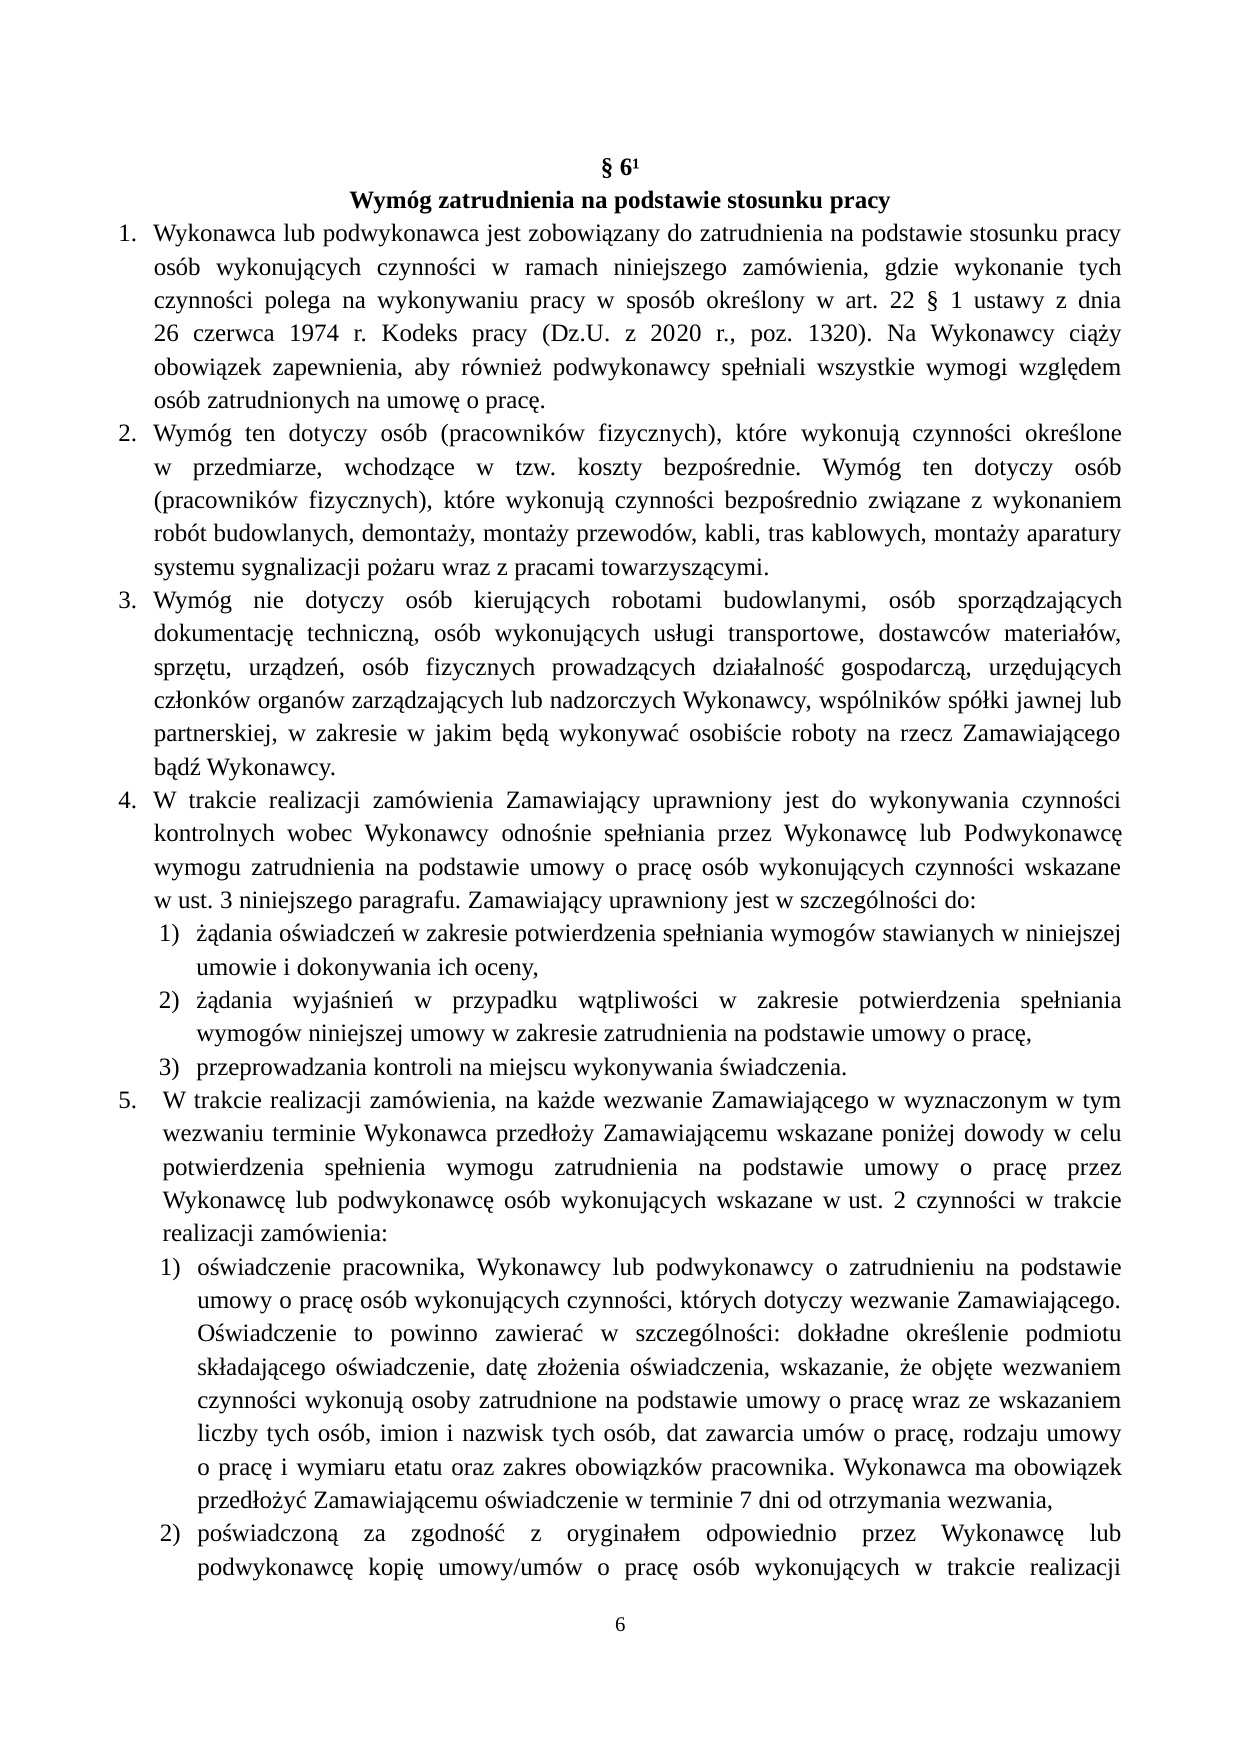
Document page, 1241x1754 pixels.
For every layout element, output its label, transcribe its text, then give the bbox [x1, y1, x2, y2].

list żądania oświadczeń w zakresie potwierdzenia spełniania wymogów stawianych w niniejszej umowie i dokonywania ich oceny, [159, 918, 1122, 981]
list Wymóg ten dotyczy osób (pracowników fizycznych), które wykonują czynności określone w przedmiarze, wchodzące w tzw. koszty bezpośrednie. Wymóg ten dotyczy osób (pracowników fizycznych), które wykonują czynności bezpośrednio związane z wykonaniem robót budowlanych, demontaży, montaży przewodów, kabli, tras kablowych, montaży aparatury systemu sygnalizacji pożaru wraz z pracami towarzyszącymi. [118, 418, 1122, 581]
list W trakcie realizacji zamówienia Zamawiający uprawniony jest do wykonywania czynności kontrolnych wobec Wykonawcy odnośnie spełniania przez Wykonawcę lub Podwykonawcę wymogu zatrudnienia na podstawie umowy o pracę osób wykonujących czynności wskazane w ust. 3 niniejszego paragrafu. Zamawiający uprawniony jest w szczególności do: [118, 785, 1122, 914]
list przeprowadzania kontroli na miejscu wykonywania świadczenia. [196, 1051, 1122, 1081]
list oświadczenie pracownika, Wykonawcy lub podwykonawcy o zatrudnieniu na podstawie umowy o pracę osób wykonujących czynności, których dotyczy wezwanie Zamawiającego. Oświadczenie to powinno zawierać w szczególności: dokładne określenie podmiotu składającego oświadczenie, datę złożenia oświadczenia, wskazanie, że objęte wezwaniem czynności wykonują osoby zatrudnione na podstawie umowy o pracę wraz ze wskazaniem liczby tych osób, imion i nazwisk tych osób, dat zawarcia umów o pracę, rodzaju umowy o pracę i wymiaru etatu oraz zakres obowiązków pracownika. Wykonawca ma obowiązek przedłożyć Zamawiającemu oświadczenie w terminie 7 dni od otrzymania wezwania, [159, 1251, 1122, 1514]
list Wymóg nie dotyczy osób kierujących robotami budowlanymi, osób sporządzających dokumentację techniczną, osób wykonujących usługi transportowe, dostawców materiałów, sprzętu, urządzeń, osób fizycznych prowadzących działalność gospodarczą, urzędujących członków organów zarządzających lub nadzorczych Wykonawcy, wspólników spółki jawnej lub partnerskiej, w zakresie w jakim będą wykonywać osobiście roboty na rzecz Zamawiającego bądź Wykonawcy. [118, 585, 1122, 781]
text Wymóg zatrudnienia na podstawie stosunku pracy [118, 185, 1122, 214]
list W trakcie realizacji zamówienia, na każde wezwanie Zamawiającego w wyznaczonym w tym wezwaniu terminie Wykonawca przedłoży Zamawiającemu wskazane poniżej dowody w celu potwierdzenia spełnienia wymogu zatrudnienia na podstawie umowy o pracę przez Wykonawcę lub podwykonawcę osób wykonujących wskazane w ust. 2 czynności w trakcie realizacji zamówienia: [118, 1085, 1122, 1247]
text § 6¹ [118, 151, 1122, 181]
list żądania wyjaśnień w przypadku wątpliwości w zakresie potwierdzenia spełniania wymogów niniejszej umowy w zakresie zatrudnienia na podstawie umowy o pracę, [159, 985, 1122, 1047]
list poświadczoną za zgodność z oryginałem odpowiednio przez Wykonawcę lub podwykonawcę kopię umowy/umów o pracę osób wykonujących w trakcie realizacji [159, 1518, 1122, 1581]
list Wykonawca lub podwykonawca jest zobowiązany do zatrudnienia na podstawie stosunku pracy osób wykonujących czynności w ramach niniejszego zamówienia, gdzie wykonanie tych czynności polega na wykonywaniu pracy w sposób określony w art. 22 § 1 ustawy z dnia 26 czerwca 1974 r. Kodeks pracy (Dz.U. z 2020 r., poz. 1320). Na Wykonawcy ciąży obowiązek zapewnienia, aby również podwykonawcy spełniali wszystkie wymogi względem osób zatrudnionych na umowę o pracę. [118, 218, 1122, 414]
